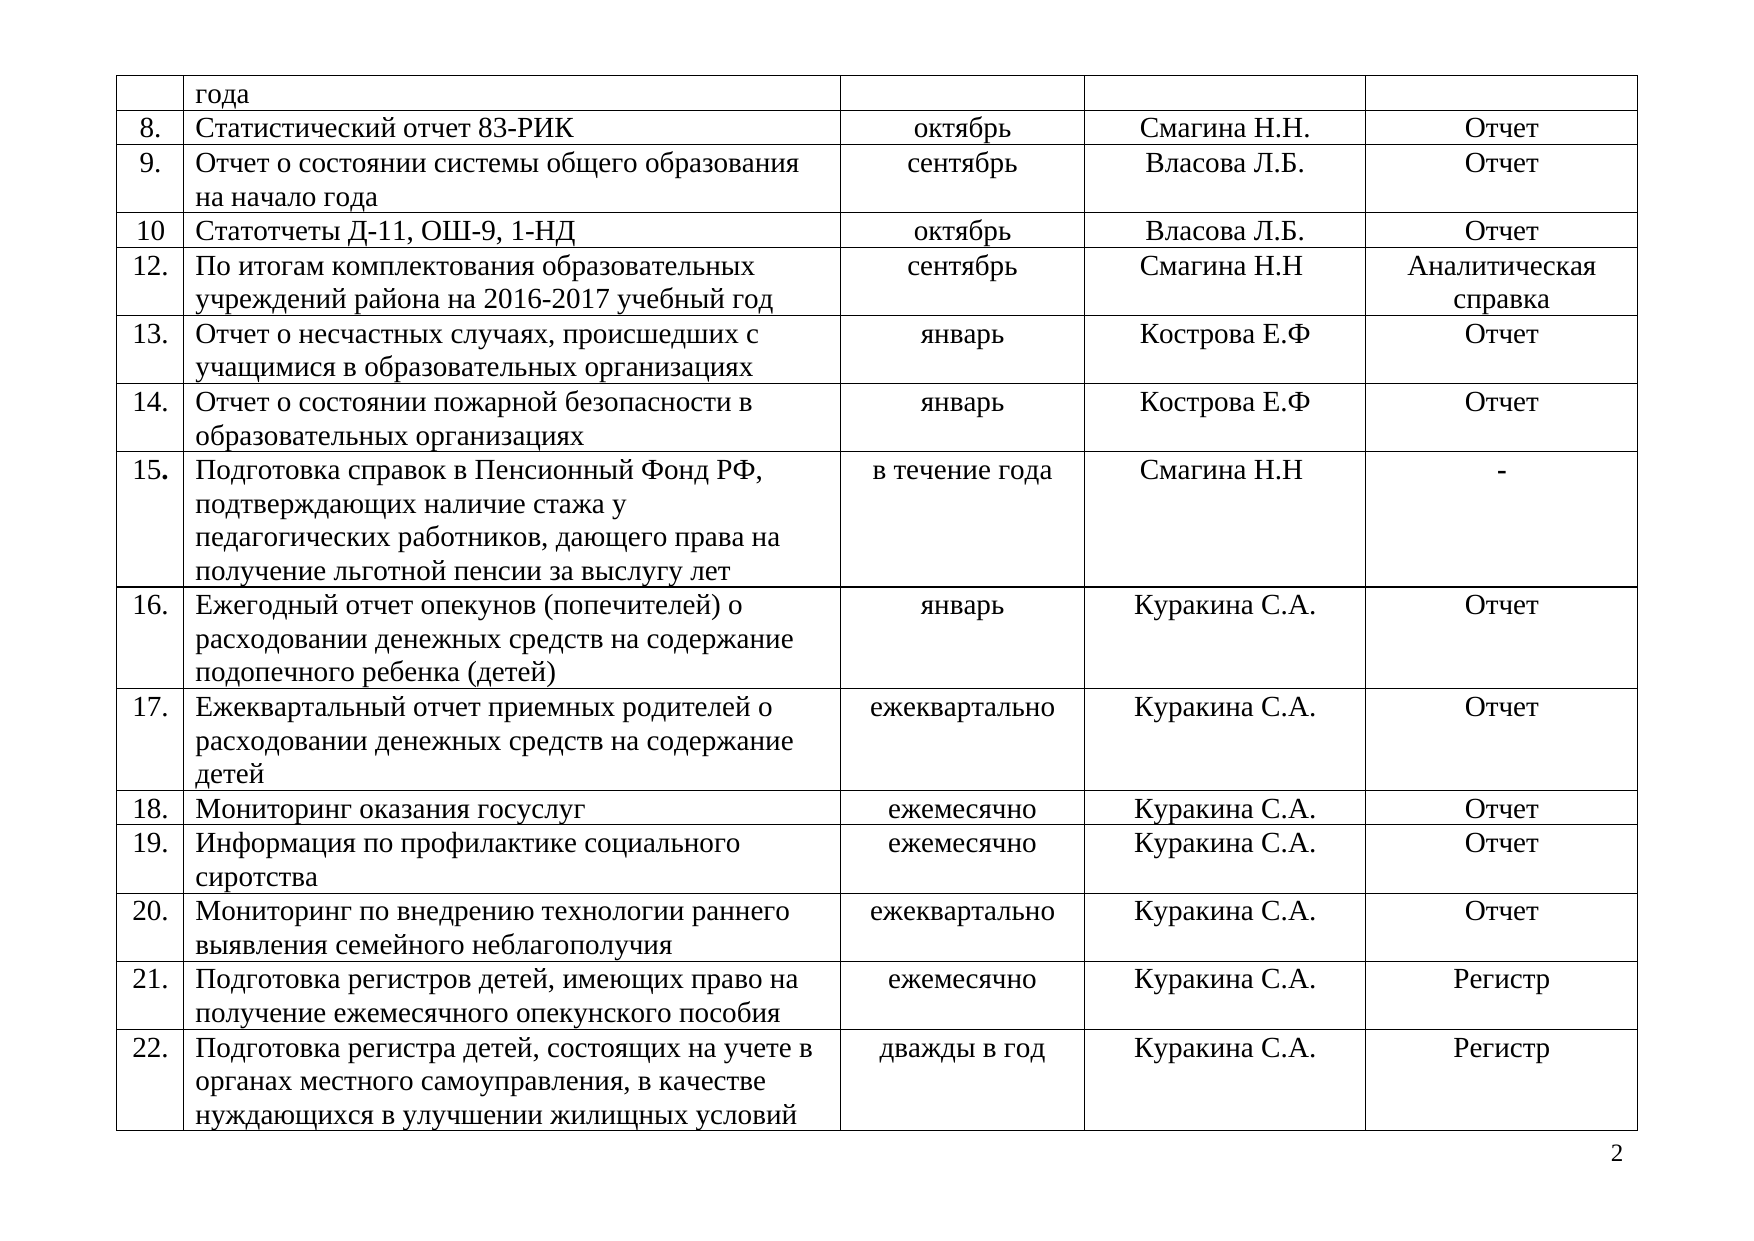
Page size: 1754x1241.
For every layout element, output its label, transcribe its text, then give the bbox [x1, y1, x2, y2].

table_cell в течение года [841, 452, 1084, 586]
table_cell дважды в год [841, 1030, 1084, 1130]
table_cell Ежеквартальный отчет приемных родителей о расходовании денежных средств на содержание детей [184, 689, 840, 790]
table_cell Куракина С.А. [1085, 791, 1365, 824]
table_cell Куракина С.А. [1085, 689, 1365, 790]
table_cell ежемесячно [841, 791, 1084, 824]
table_cell январь [841, 588, 1084, 688]
table_cell Отчет [1366, 588, 1637, 688]
table_cell Кострова Е.Ф [1085, 316, 1365, 383]
table_cell Подготовка регистра детей, состоящих на учете в органах местного самоуправления, в качестве нуждающихся в улучшении жилищных условий [184, 1030, 840, 1130]
table_cell ежемесячно [841, 962, 1084, 1029]
table_cell Регистр [1366, 962, 1637, 1029]
table_cell 15. [117, 452, 183, 586]
table_cell Отчет [1366, 213, 1637, 247]
table_cell Мониторинг оказания госуслуг [184, 791, 840, 824]
table_cell [1366, 76, 1637, 109]
table_cell 9. [117, 145, 183, 212]
table_cell Власова Л.Б. [1085, 213, 1365, 247]
table_cell 8. [117, 111, 183, 144]
table_cell Смагина Н.Н [1085, 248, 1365, 315]
table_cell Аналитическая справка [1366, 248, 1637, 315]
table_cell сентябрь [841, 145, 1084, 212]
table_cell Отчет [1366, 111, 1637, 144]
table_cell Отчет [1366, 384, 1637, 451]
table_cell Регистр [1366, 1030, 1637, 1130]
table_cell Куракина С.А. [1085, 894, 1365, 961]
table_cell Статотчеты Д-11, ОШ-9, 1-НД [184, 213, 840, 247]
table_cell 18. [117, 791, 183, 824]
table_cell - [1366, 452, 1637, 586]
table_cell Подготовка справок в Пенсионный Фонд РФ, подтверждающих наличие стажа у педагогических работников, дающего права на получение льготной пенсии за выслугу лет [184, 452, 840, 586]
table_cell октябрь [841, 213, 1084, 247]
table_cell январь [841, 384, 1084, 451]
table_cell Куракина С.А. [1085, 588, 1365, 688]
table_cell года [184, 76, 840, 109]
table_cell сентябрь [841, 248, 1084, 315]
table_cell 13. [117, 316, 183, 383]
table_cell Ежегодный отчет опекунов (попечителей) о расходовании денежных средств на содержание подопечного ребенка (детей) [184, 588, 840, 688]
table_cell 14. [117, 384, 183, 451]
table_cell Отчет о несчастных случаях, происшедших с учащимися в образовательных организациях [184, 316, 840, 383]
table_cell 10 [117, 213, 183, 247]
table_cell Отчет [1366, 825, 1637, 892]
table_cell 16. [117, 588, 183, 688]
table_cell Куракина С.А. [1085, 825, 1365, 892]
table_cell Смагина Н.Н. [1085, 111, 1365, 144]
table_cell Отчет о состоянии системы общего образования на начало года [184, 145, 840, 212]
table_cell ежеквартально [841, 894, 1084, 961]
table_cell 19. [117, 825, 183, 892]
table_cell Отчет [1366, 145, 1637, 212]
table_cell 22. [117, 1030, 183, 1130]
table_cell 21. [117, 962, 183, 1029]
table_cell Куракина С.А. [1085, 962, 1365, 1029]
table_cell Информация по профилактике социального сиротства [184, 825, 840, 892]
table_cell 12. [117, 248, 183, 315]
table_cell [1085, 76, 1365, 109]
table_cell Куракина С.А. [1085, 1030, 1365, 1130]
table_cell Отчет [1366, 316, 1637, 383]
table_cell январь [841, 316, 1084, 383]
table_cell Статистический отчет 83-РИК [184, 111, 840, 144]
table_cell [841, 76, 1084, 109]
table_cell Отчет [1366, 894, 1637, 961]
table_cell 17. [117, 689, 183, 790]
table_cell Отчет о состоянии пожарной безопасности в образовательных организациях [184, 384, 840, 451]
table_cell По итогам комплектования образовательных учреждений района на 2016-2017 учебный год [184, 248, 840, 315]
table_cell Смагина Н.Н [1085, 452, 1365, 586]
table_cell Подготовка регистров детей, имеющих право на получение ежемесячного опекунского пособия [184, 962, 840, 1029]
table_cell Мониторинг по внедрению технологии раннего выявления семейного неблагополучия [184, 894, 840, 961]
table_cell ежеквартально [841, 689, 1084, 790]
table_cell 20. [117, 894, 183, 961]
table_cell ежемесячно [841, 825, 1084, 892]
table_cell Отчет [1366, 689, 1637, 790]
table_cell Власова Л.Б. [1085, 145, 1365, 212]
table_cell октябрь [841, 111, 1084, 144]
table_cell Отчет [1366, 791, 1637, 824]
table_cell Кострова Е.Ф [1085, 384, 1365, 451]
table_cell [117, 76, 183, 109]
